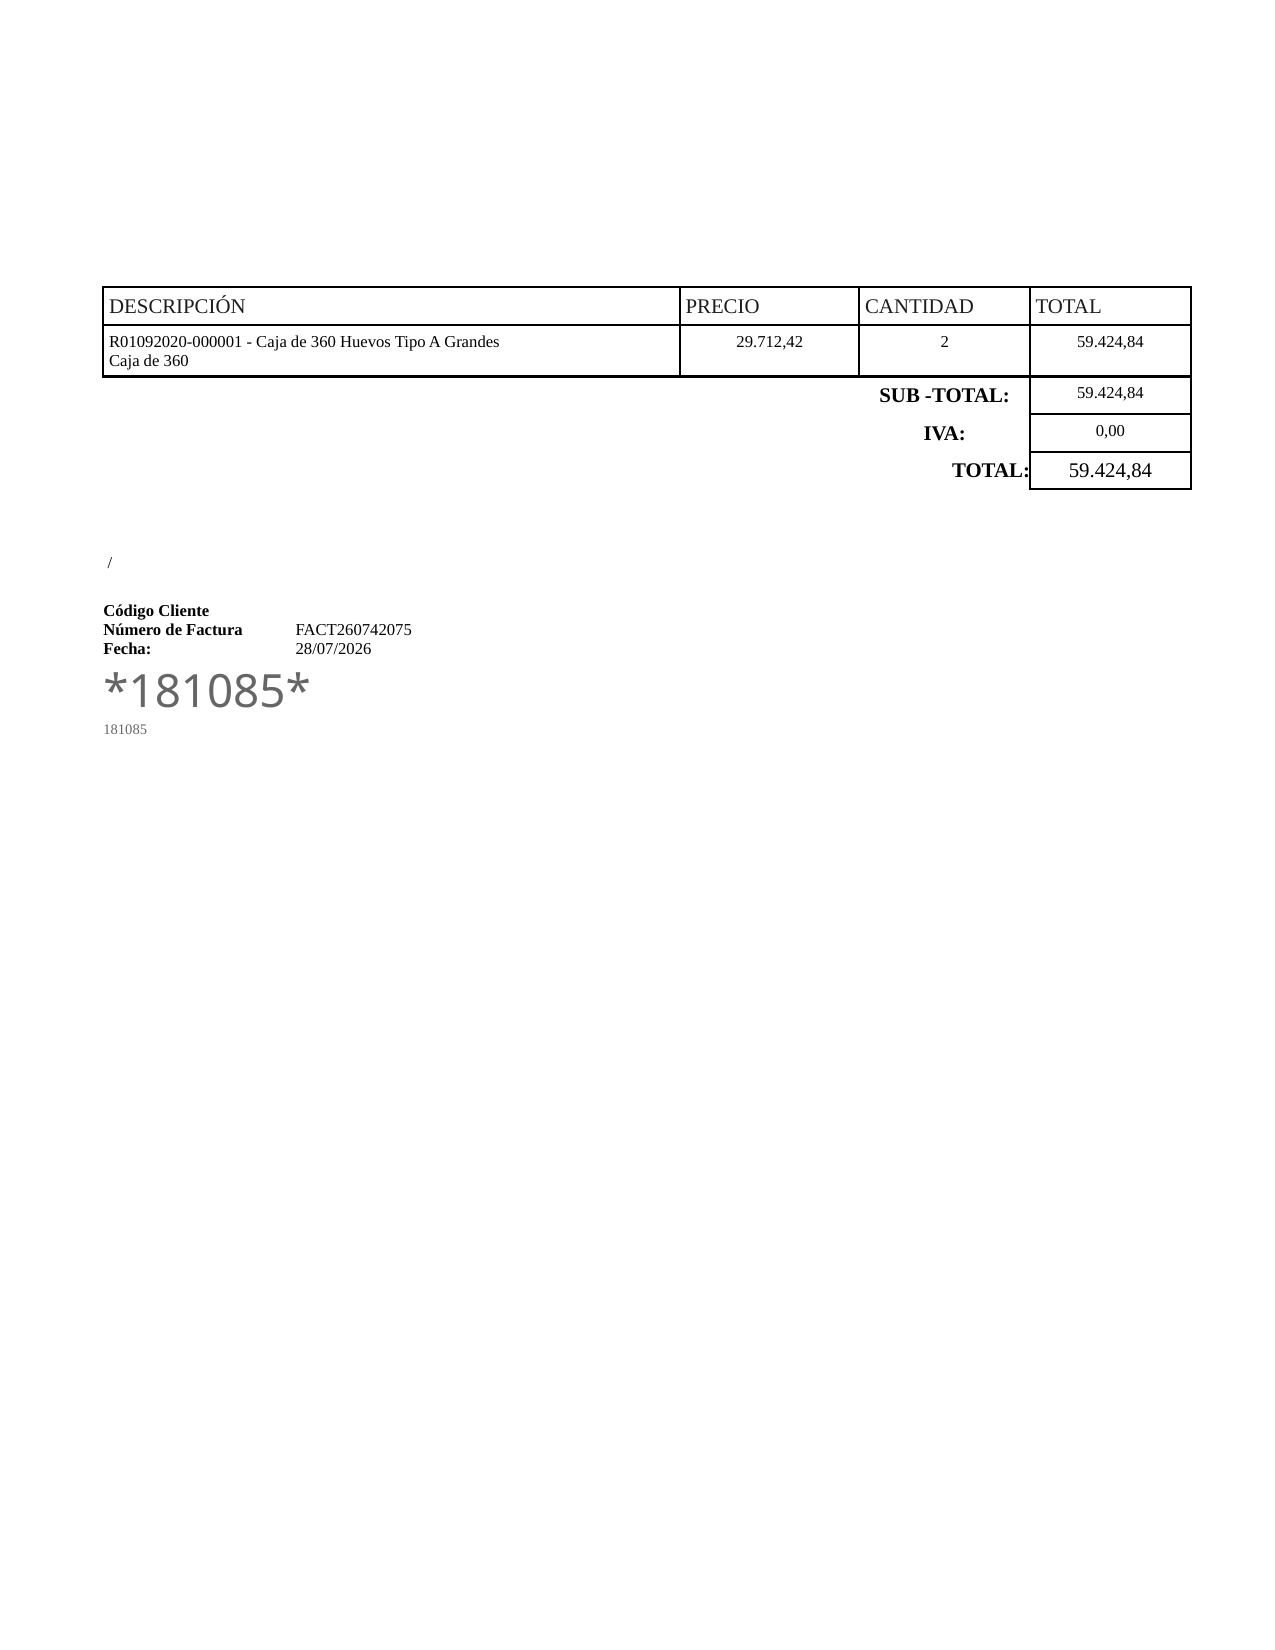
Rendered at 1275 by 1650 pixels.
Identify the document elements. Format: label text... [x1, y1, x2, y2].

table_cell R01092020-000001 - Caja de 360 Huevos Tipo A Grandes Caja de 360 [104, 326, 679, 375]
text 181085 [103, 721, 1137, 737]
table_cell 59.424,84 [1031, 453, 1190, 488]
table_cell Número de Factura [103, 620, 295, 639]
table_cell / [103, 553, 858, 572]
table_cell 2 [860, 326, 1029, 375]
table_header DESCRIPCIÓN [104, 288, 679, 323]
table_cell [103, 378, 859, 488]
table_cell Fecha: [103, 639, 295, 658]
table_cell SUB -TOTAL: [859, 378, 1029, 413]
table_header CANTIDAD [860, 288, 1029, 323]
table_header PRECIO [681, 288, 858, 323]
table_cell 29.712,42 [681, 326, 858, 375]
table_cell TOTAL: [859, 451, 1029, 488]
table_cell 0,00 [1031, 415, 1190, 451]
text *181085* [103, 658, 1137, 721]
table_cell [103, 534, 858, 553]
table_cell IVA: [859, 413, 1029, 451]
table_header Código Cliente [103, 601, 295, 620]
table_header [295, 601, 517, 620]
table_cell FACT260742075 [295, 620, 517, 639]
table_cell 59.424,84 [1031, 378, 1190, 413]
table_cell 28/07/2026 [295, 639, 517, 658]
table_header TOTAL [1031, 288, 1190, 323]
table_cell [103, 514, 858, 533]
table_header [103, 490, 858, 514]
table_cell 59.424,84 [1031, 326, 1190, 375]
